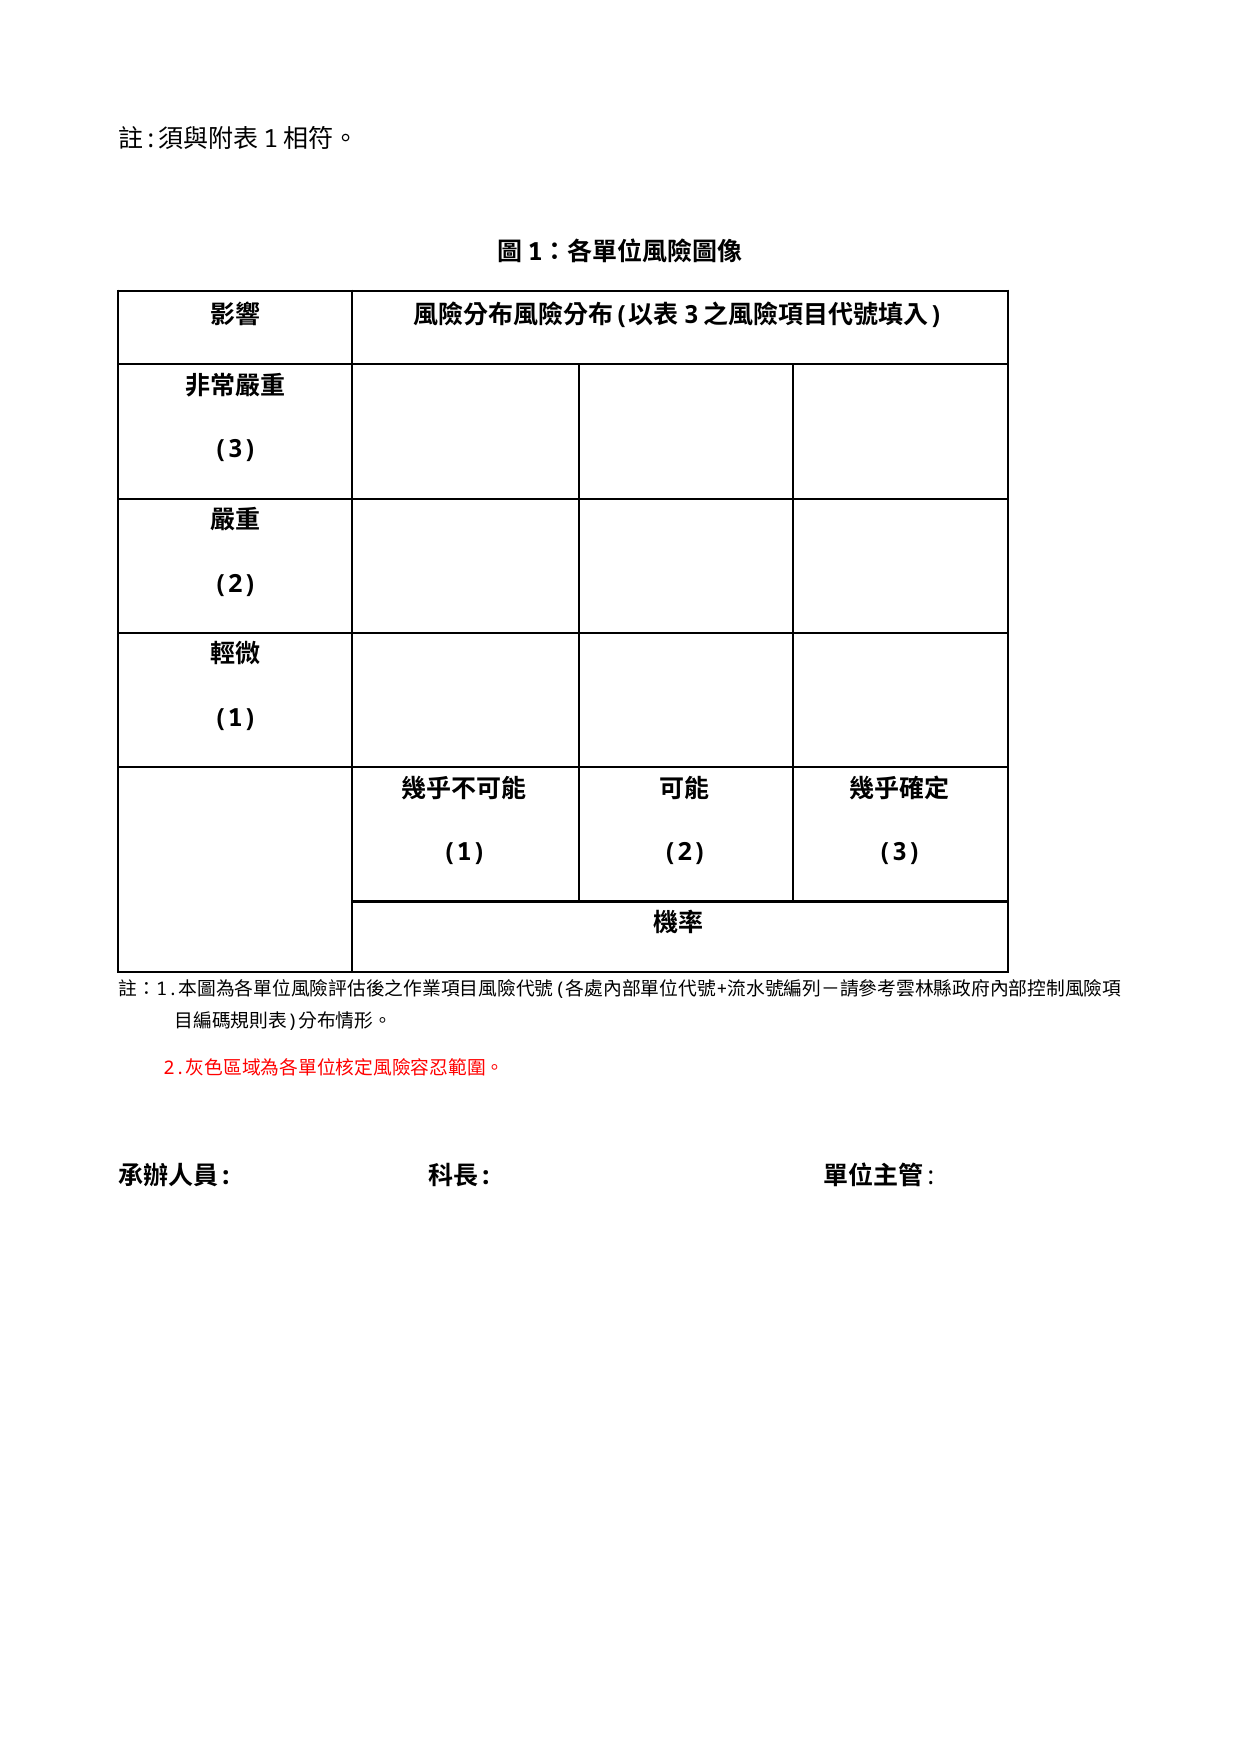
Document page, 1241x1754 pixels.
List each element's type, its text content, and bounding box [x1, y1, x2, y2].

table_cell 嚴重 (2) [119, 500, 351, 632]
table_cell [353, 365, 578, 497]
text 註：1.本圖為各單位風險評估後之作業項目風險代號(各處內部單位代號+流水號編列－請參考雲林縣政府內部控制風險項目編碼規則表)分布情形。 [118, 973, 1122, 1033]
text 圖1：各單位風險圖像 [118, 232, 1122, 268]
table_cell 輕微 (1) [119, 634, 351, 766]
table_cell 非常嚴重 (3) [119, 365, 351, 497]
table_cell 機率 [353, 903, 1007, 971]
table_cell 幾乎確定 (3) [794, 768, 1007, 900]
table_cell [119, 768, 351, 971]
table_cell [580, 365, 792, 497]
text 2.灰色區域為各單位核定風險容忍範圍。 [118, 1053, 1122, 1080]
table_cell [794, 365, 1007, 497]
table_cell [353, 500, 578, 632]
table_header 風險分布風險分布(以表3之風險項目代號填入) [353, 292, 1007, 363]
table_header 影響 [119, 292, 351, 363]
table_cell [353, 634, 578, 766]
table_cell [580, 634, 792, 766]
table_cell [580, 500, 792, 632]
table_cell 可能 (2) [580, 768, 792, 900]
table_cell 幾乎不可能 (1) [353, 768, 578, 900]
text 承辦人員: 科長: 單位主管: [118, 1156, 1122, 1192]
table_cell [794, 634, 1007, 766]
text 註:須與附表1相符。 [118, 118, 1122, 154]
table_cell [794, 500, 1007, 632]
